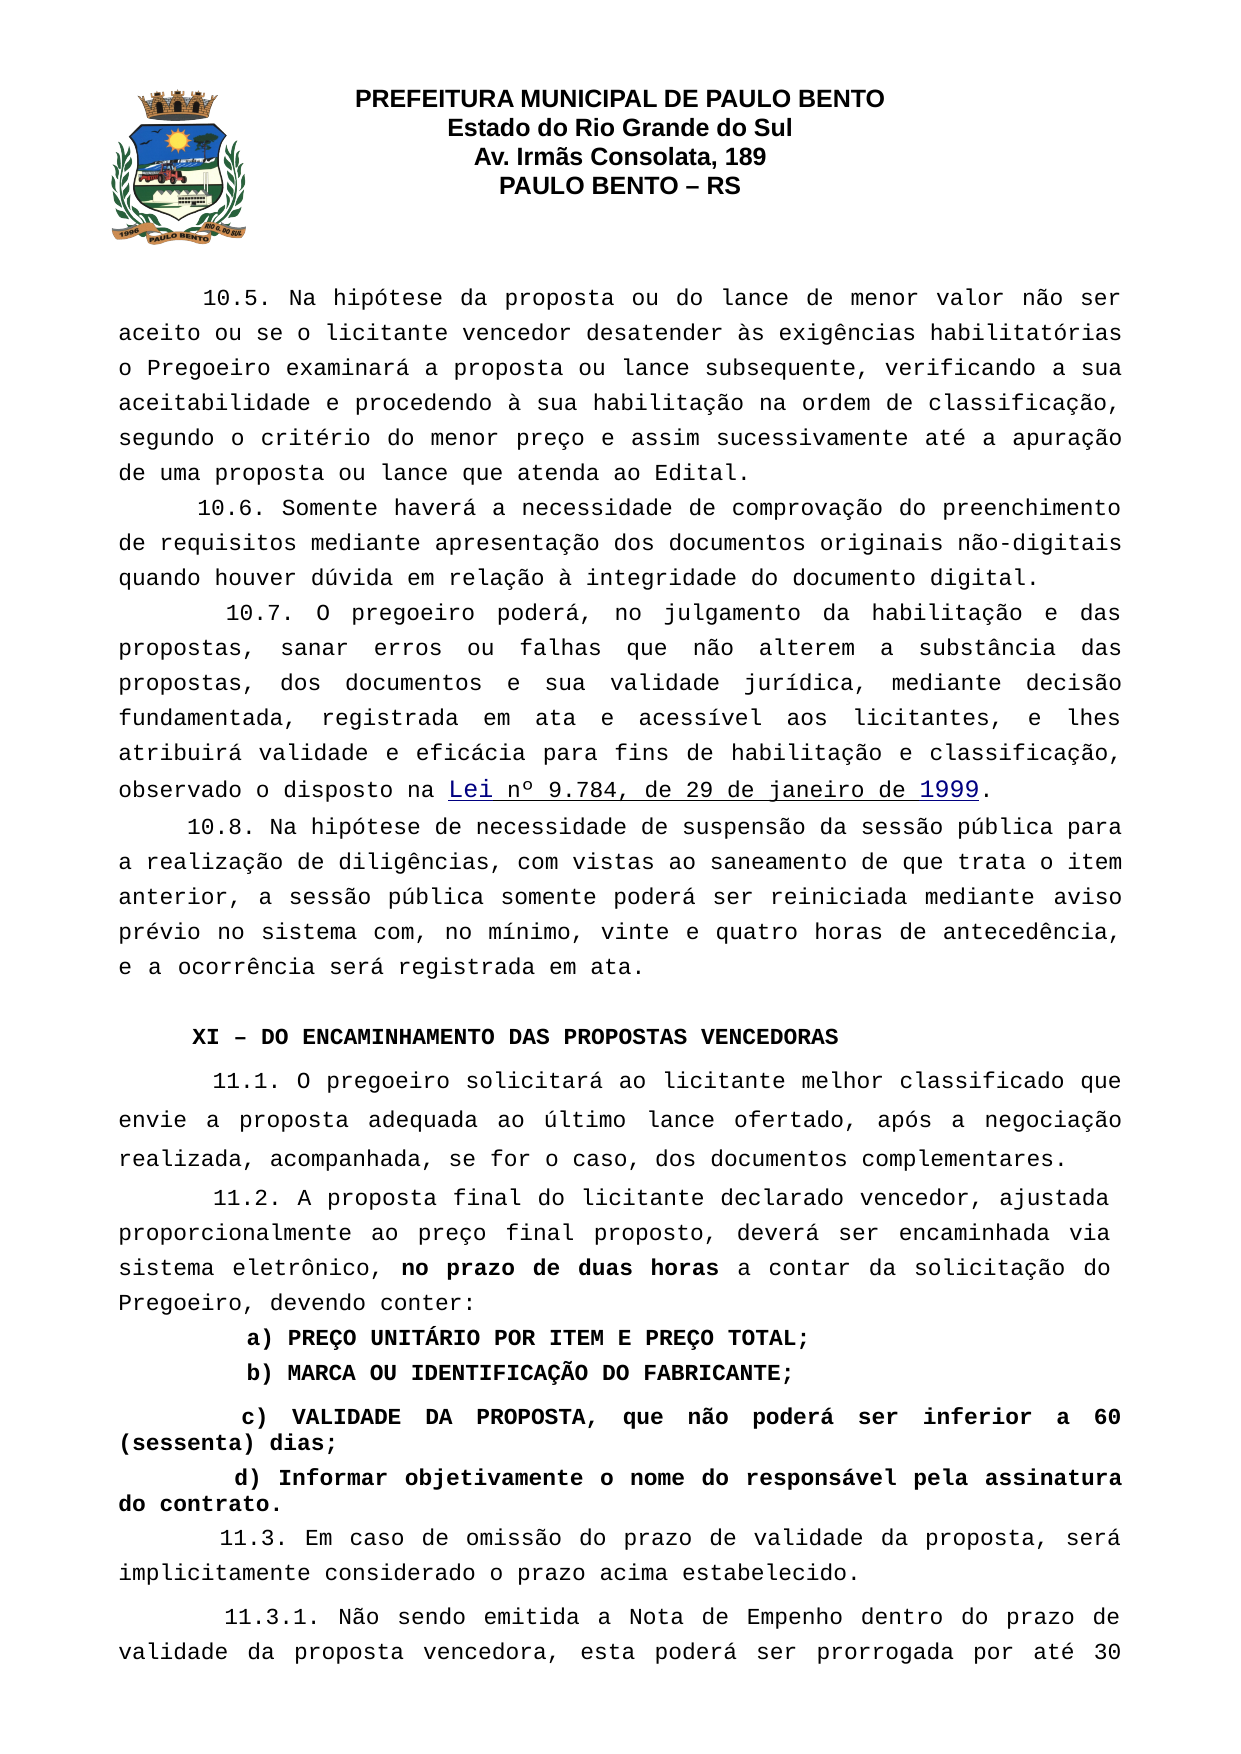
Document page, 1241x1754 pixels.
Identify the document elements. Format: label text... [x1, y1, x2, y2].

list 11.3.1. Não sendo emitida a Nota de Empenho dentro do prazo de validade da proposta vencedora, esta poderá ser prorrogada por até 30 [118, 1606, 1122, 1666]
list c) VALIDADE DA PROPOSTA, que não poderá ser inferior a 60 (sessenta) dias; [118, 1405, 1122, 1457]
text 11.1. O pregoeiro solicitará ao licitante melhor classificado que envie a proposta adequada ao último lance ofertado, após a negociação realizada, acompanhada, se for o caso, dos documentos complementares. [118, 1070, 1122, 1173]
list 11.2. A proposta final do licitante declarado vencedor, ajustada proporcionalmente ao preço final proposto, deverá ser encaminhada via sistema eletrônico, no prazo de duas horas a contar da solicitação do Pregoeiro, devendo conter: [118, 1186, 1111, 1317]
list 11.3. Em caso de omissão do prazo de validade da proposta, será implicitamente considerado o prazo acima estabelecido. [117, 1527, 1122, 1588]
list a) PREÇO UNITÁRIO POR ITEM E PREÇO TOTAL; [118, 1326, 1122, 1352]
list b) MARCA OU IDENTIFICAÇÃO DO FABRICANTE; [118, 1361, 1122, 1387]
list 10.5. Na hipótese da proposta ou do lance de menor valor não ser aceito ou se o licitante vencedor desatender às exigências habilitatórias o Pregoeiro examinará a proposta ou lance subsequente, verificando a sua aceitabilidade e procedendo à sua habilitação na ordem de classificação, segundo o critério do menor preço e assim sucessivamente até a apuração de uma proposta ou lance que atenda ao Edital. [118, 286, 1122, 487]
list 10.6. Somente haverá a necessidade de comprovação do preenchimento de requisitos mediante apresentação dos documentos originais não-digitais quando houver dúvida em relação à integridade do documento digital. [118, 496, 1122, 592]
list 10.8. Na hipótese de necessidade de suspensão da sessão pública para a realização de diligências, com vistas ao saneamento de que trata o item anterior, a sessão pública somente poderá ser reiniciada mediante aviso prévio no sistema com, no mínimo, vinte e quatro horas de antecedência, e a ocorrência será registrada em ata. [118, 815, 1122, 981]
list 10.7. O pregoeiro poderá, no julgamento da habilitação e das propostas, sanar erros ou falhas que não alterem a substância das propostas, dos documentos e sua validade jurídica, mediante decisão fundamentada, registrada em ata e acessível aos licitantes, e lhes atribuirá validade e eficácia para fins de habilitação e classificação, observado o disposto na Lei nº 9.784, de 29 de janeiro de 1999. [118, 601, 1122, 805]
list d) Informar objetivamente o nome do responsável pela assinatura do contrato. [118, 1466, 1122, 1518]
text XI – DO ENCAMINHAMENTO DAS PROPOSTAS VENCEDORAS [118, 1025, 1122, 1051]
